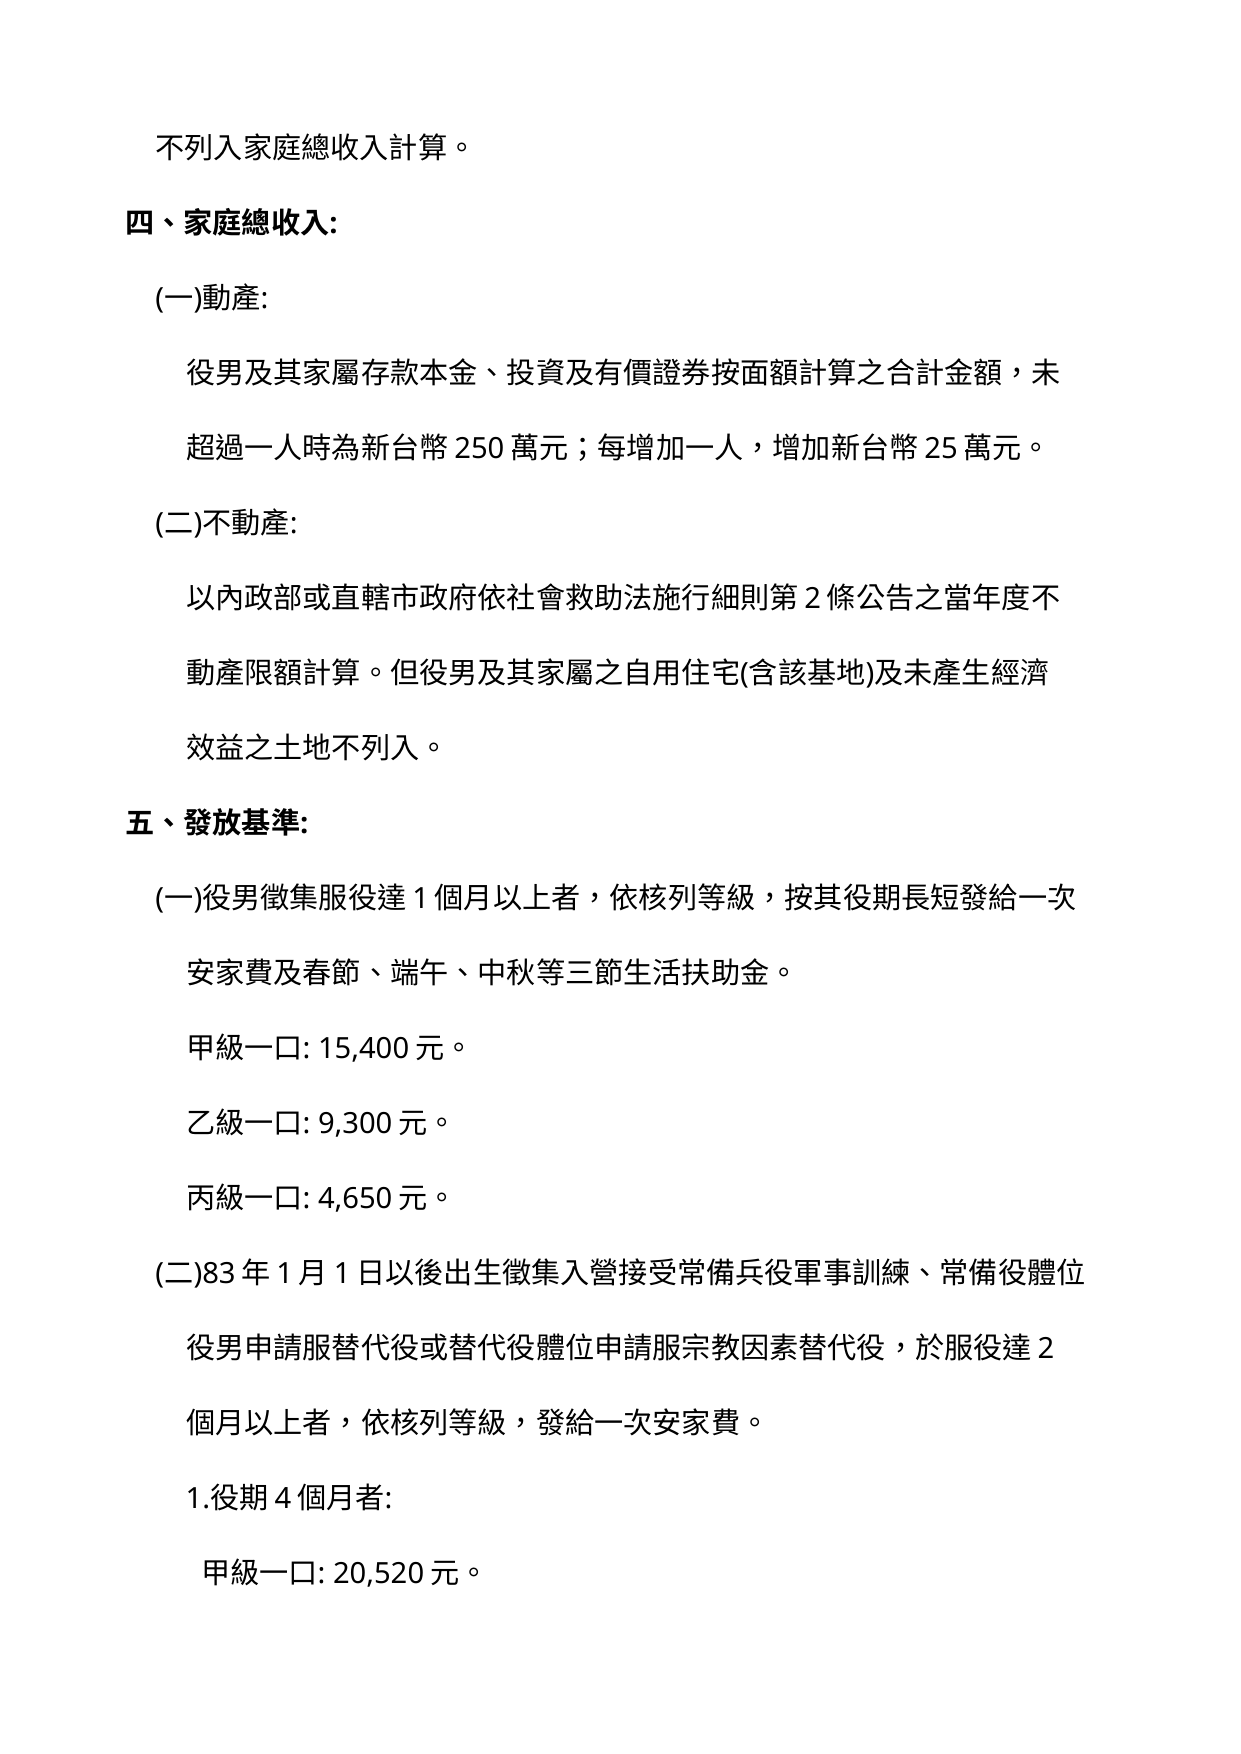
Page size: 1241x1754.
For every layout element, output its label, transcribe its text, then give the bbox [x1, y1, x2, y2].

text 五、發放基準: [125, 783, 1115, 858]
text (二)不動產: [125, 483, 1115, 558]
text (二)83年1月1日以後出生徵集入營接受常備兵役軍事訓練、常備役體位 役男申請服替代役或替代役體位申請服宗教因素替代役，於服役達2 個月以上者，依核列等級，發給一次安家費。 [125, 1233, 1115, 1458]
text (一)動產: [125, 258, 1115, 333]
text (一)役男徵集服役達1個月以上者，依核列等級，按其役期長短發給一次 [125, 858, 1115, 933]
text 安家費及春節、端午、中秋等三節生活扶助金。 甲級一口: 15,400元。 [125, 933, 1115, 1083]
text 甲級一口: 20,520元。 [125, 1533, 1115, 1608]
text 役男及其家屬存款本金、投資及有價證券按面額計算之合計金額，未 超過一人時為新台幣250萬元；每增加一人，增加新台幣25萬元。 [125, 333, 1115, 483]
text 不列入家庭總收入計算。 四、家庭總收入: [125, 108, 1115, 258]
text 乙級一口: 9,300元。 [125, 1083, 1115, 1158]
text 1.役期4個月者: [125, 1458, 1115, 1533]
text 丙級一口: 4,650元。 [125, 1158, 1115, 1233]
text 以內政部或直轄市政府依社會救助法施行細則第2條公告之當年度不 動產限額計算。但役男及其家屬之自用住宅(含該基地)及未產生經濟 效益之土地不列入。 [125, 558, 1115, 783]
